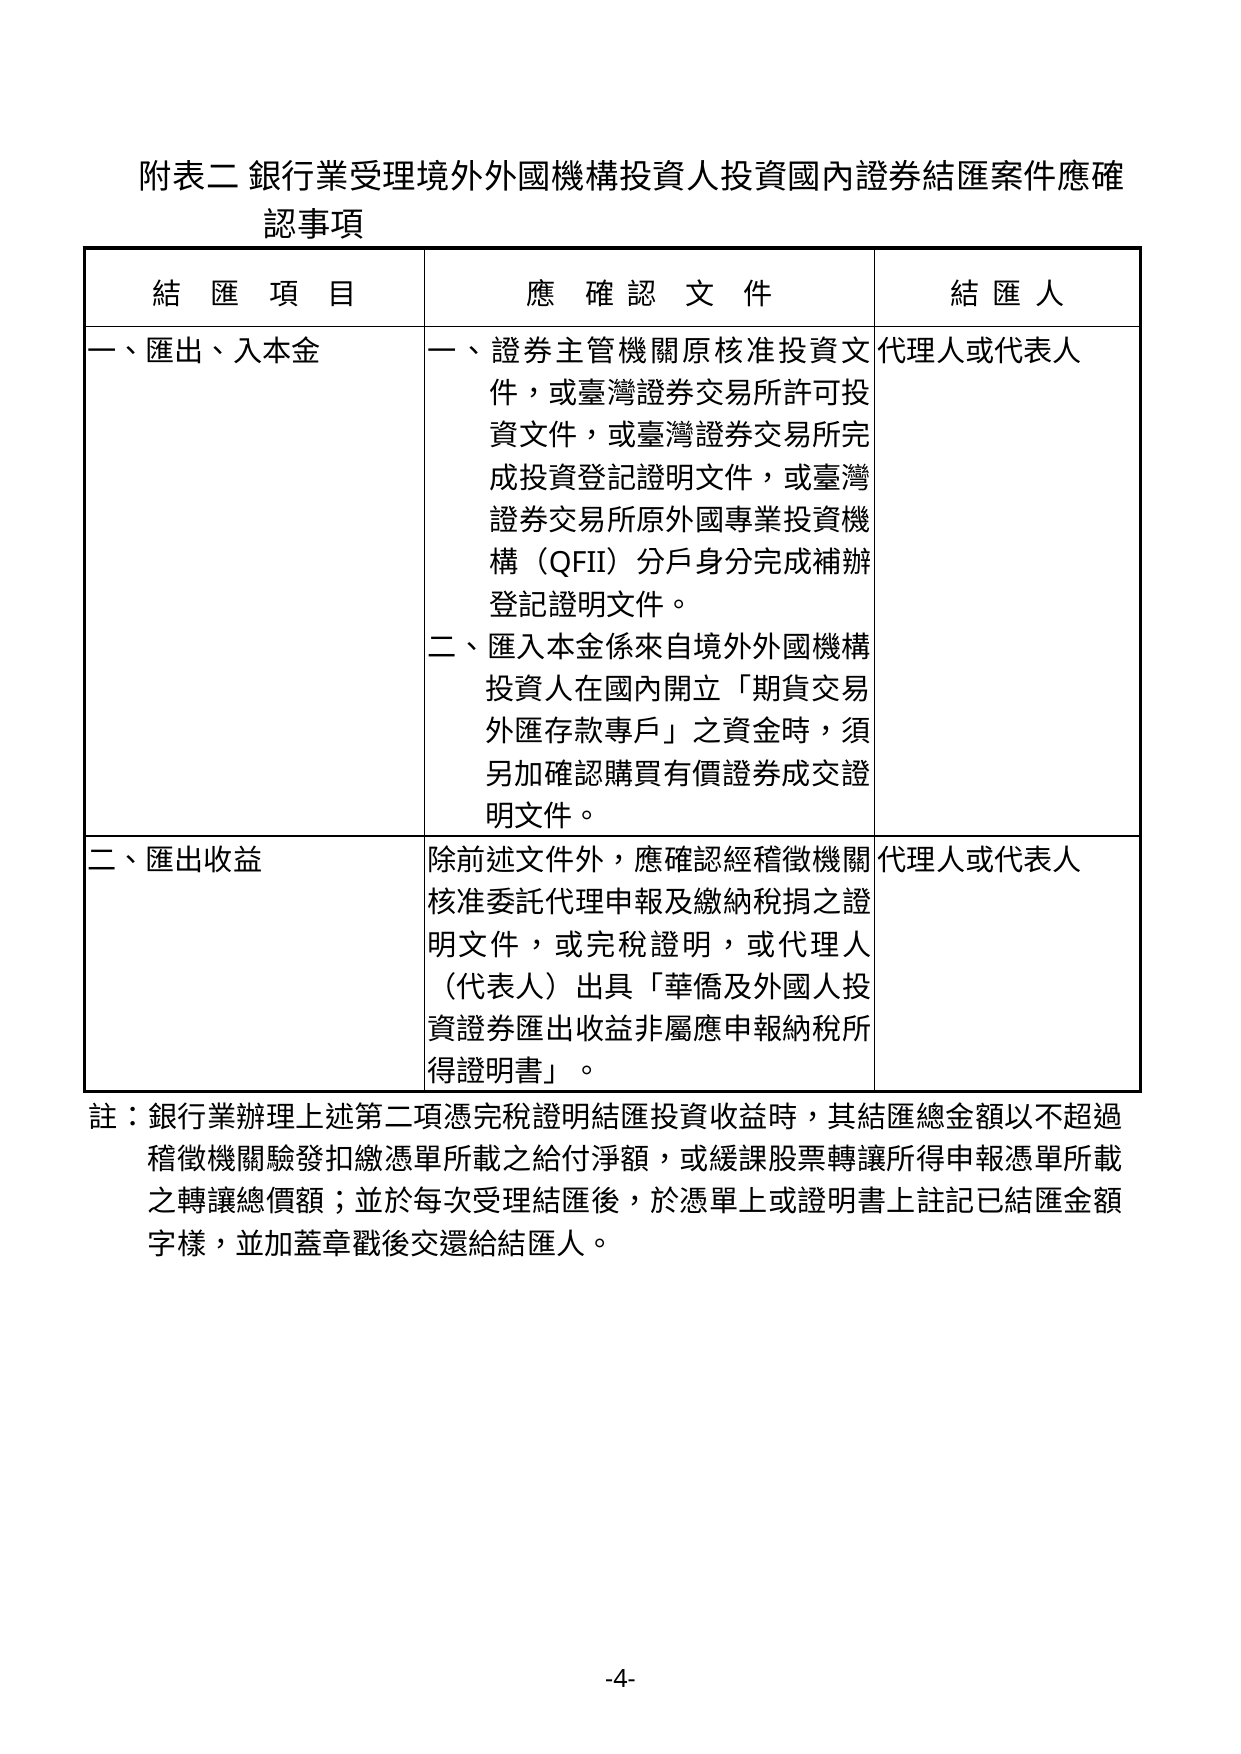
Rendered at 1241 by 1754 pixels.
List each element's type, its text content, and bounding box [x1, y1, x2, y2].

table_cell 一、匯出、入本金 [86, 327, 424, 835]
table_header 結 匯 人 [875, 250, 1139, 326]
table_header 應 確 認 文 件 [425, 250, 874, 326]
table_header 結 匯 項 目 [86, 250, 424, 326]
table_cell 代理人或代表人 [875, 837, 1139, 1090]
table_cell 除前述文件外，應確認經稽徵機關核准委託代理申報及繳納稅捐之證明文件，或完稅證明，或代理人（代表人）出具「華僑及外國人投資證券匯出收益非屬應申報納稅所得證明書」。 [425, 837, 874, 1090]
table_cell 代理人或代表人 [875, 327, 1139, 835]
table_cell 一、證券主管機關原核准投資文件，或臺灣證券交易所許可投資文件，或臺灣證券交易所完成投資登記證明文件，或臺灣證券交易所原外國專業投資機構（QFII）分戶身分完成補辦登記證明文件。 二、匯入本金係來自境外外國機構投資人在國內開立「期貨交易外匯存款專戶」之資金時，須另加確認購買有價證券成交證明文件。 [425, 327, 874, 835]
text 註：銀行業辦理上述第二項憑完稅證明結匯投資收益時，其結匯總金額以不超過稽徵機關驗發扣繳憑單所載之給付淨額，或緩課股票轉讓所得申報憑單所載之轉讓總價額；並於每次受理結匯後，於憑單上或證明書上註記已結匯金額字樣，並加蓋章戳後交還給結匯人。 [89, 1093, 1126, 1262]
table_cell 二、匯出收益 [86, 837, 424, 1090]
text 附表二 銀行業受理境外外國機構投資人投資國內證券結匯案件應確認事項 [139, 150, 1127, 246]
